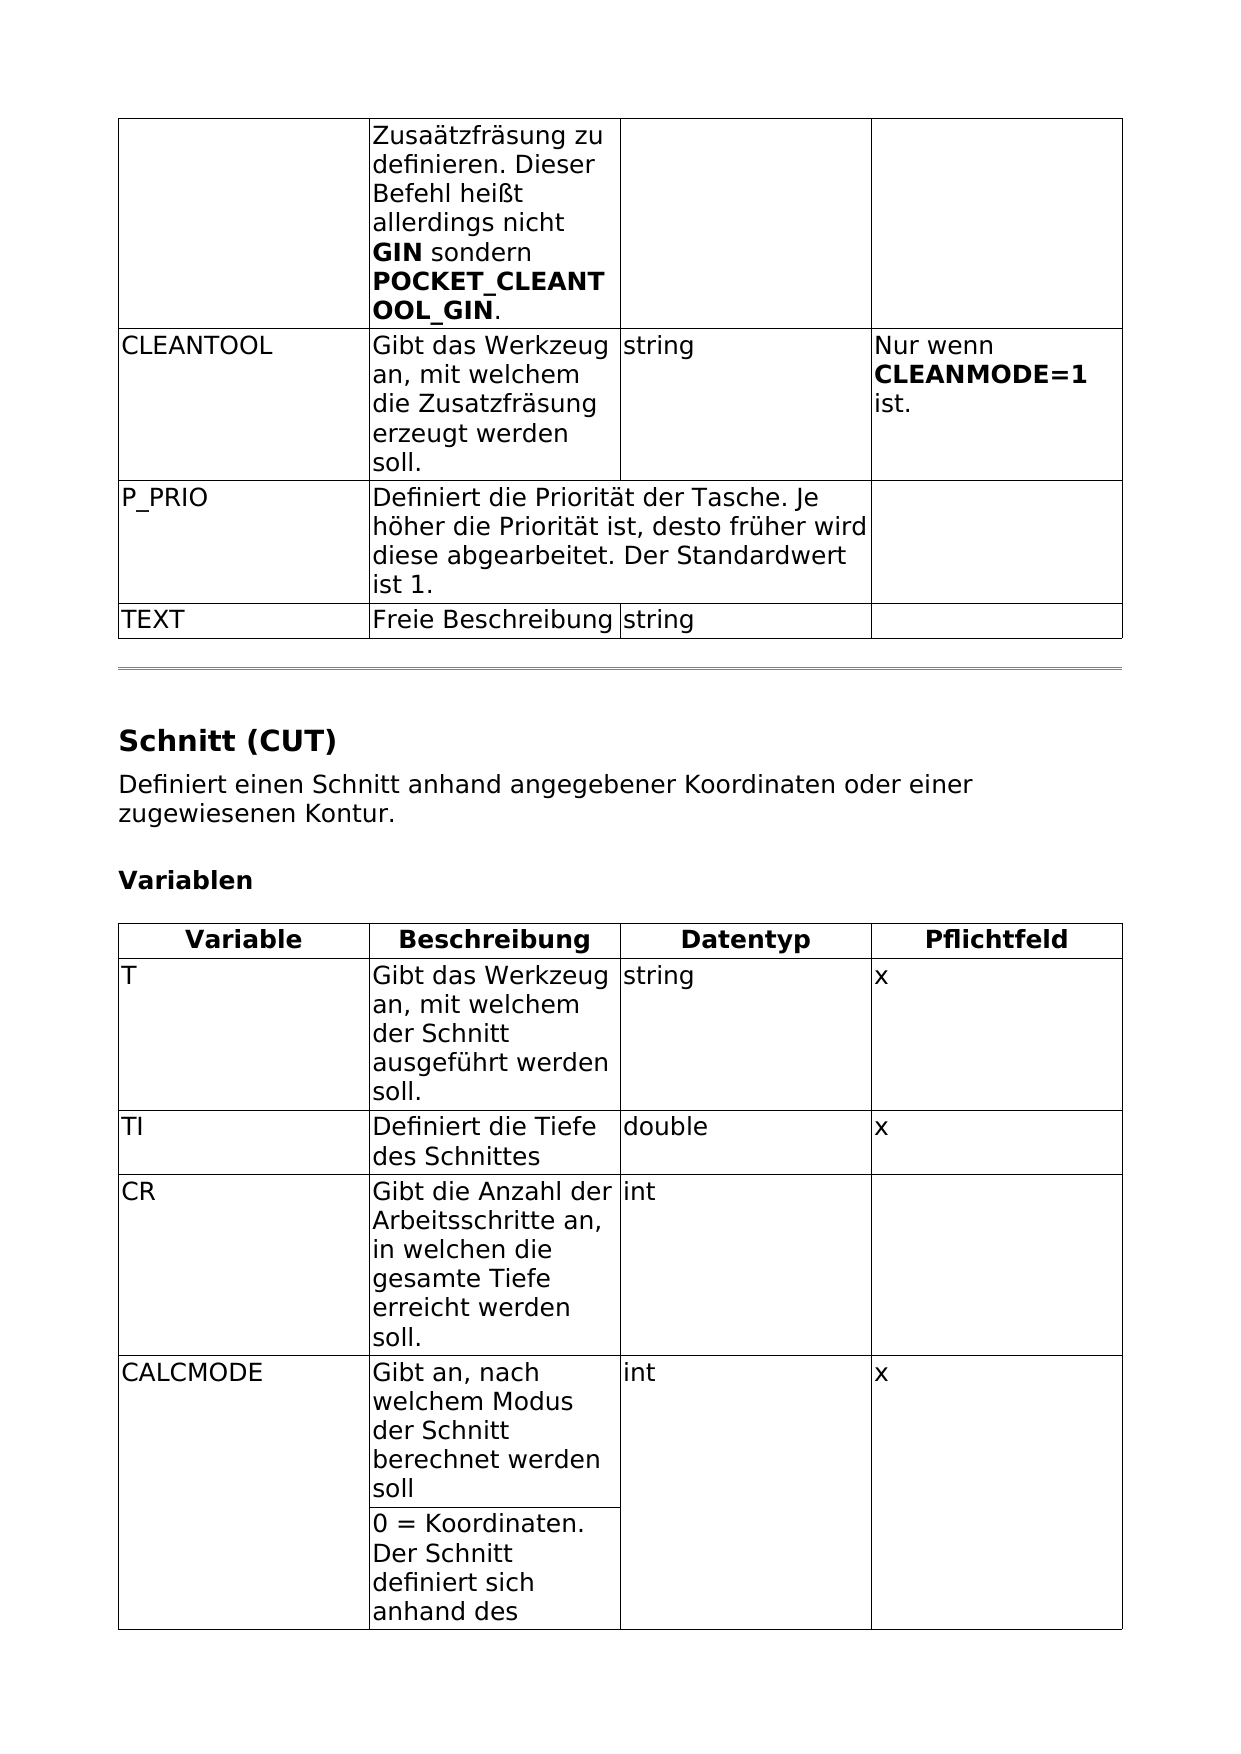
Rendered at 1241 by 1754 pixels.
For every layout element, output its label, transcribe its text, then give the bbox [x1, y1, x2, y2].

table_cell [872, 604, 1122, 638]
table_cell string [621, 329, 871, 480]
table_cell Freie Beschreibung [370, 604, 620, 638]
table_cell [621, 119, 871, 328]
table_cell int [621, 1356, 871, 1629]
table_header Beschreibung [370, 924, 620, 958]
table_cell x [872, 1111, 1122, 1174]
table_cell [119, 119, 369, 328]
table_cell Gibt an, nach welchem Modus der Schnitt berechnet werden soll [370, 1356, 620, 1507]
table_cell Gibt die Anzahl der Arbeitsschritte an, in welchen die gesamte Tiefe erreicht werden soll. [370, 1175, 620, 1355]
table_cell T [119, 959, 369, 1109]
table_cell string [621, 604, 871, 638]
table_cell Zusaätzfräsung zu definieren. Dieser Befehl heißt allerdings nicht GIN sondern POCKET_CLEANTOOL_GIN. [370, 119, 620, 328]
table_cell 0 = Koordinaten. Der Schnitt definiert sich anhand des [370, 1508, 620, 1629]
table_cell Definiert die Tiefe des Schnittes [370, 1111, 620, 1174]
table_cell x [872, 959, 1122, 1109]
table_cell Nur wenn CLEANMODE=1 ist. [872, 329, 1122, 480]
table_cell CR [119, 1175, 369, 1355]
table_cell [872, 1175, 1122, 1355]
table_cell CLEANTOOL [119, 329, 369, 480]
table_cell int [621, 1175, 871, 1355]
table_cell x [872, 1356, 1122, 1629]
table_cell TI [119, 1111, 369, 1174]
table_cell [872, 481, 1122, 603]
table_cell double [621, 1111, 871, 1174]
table_cell string [621, 959, 871, 1109]
subtitle Variablen [118, 866, 1122, 895]
table_cell Gibt das Werkzeug an, mit welchem die Zusatzfräsung erzeugt werden soll. [370, 329, 620, 480]
table_cell P_PRIO [119, 481, 369, 603]
table_header Variable [119, 924, 369, 958]
table_cell Definiert die Priorität der Tasche. Je höher die Priorität ist, desto früher wird diese abgearbeitet. Der Standardwert ist 1. [370, 481, 871, 603]
subtitle Schnitt (CUT) [118, 724, 1122, 758]
table_cell Gibt das Werkzeug an, mit welchem der Schnitt ausgeführt werden soll. [370, 959, 620, 1109]
table_header Pflichtfeld [872, 924, 1122, 958]
table_cell CALCMODE [119, 1356, 369, 1629]
table_header Datentyp [621, 924, 871, 958]
table_cell [872, 119, 1122, 328]
table_cell TEXT [119, 604, 369, 638]
text Definiert einen Schnitt anhand angegebener Koordinaten oder einer zugewiesenen Kontur. [118, 770, 1122, 829]
